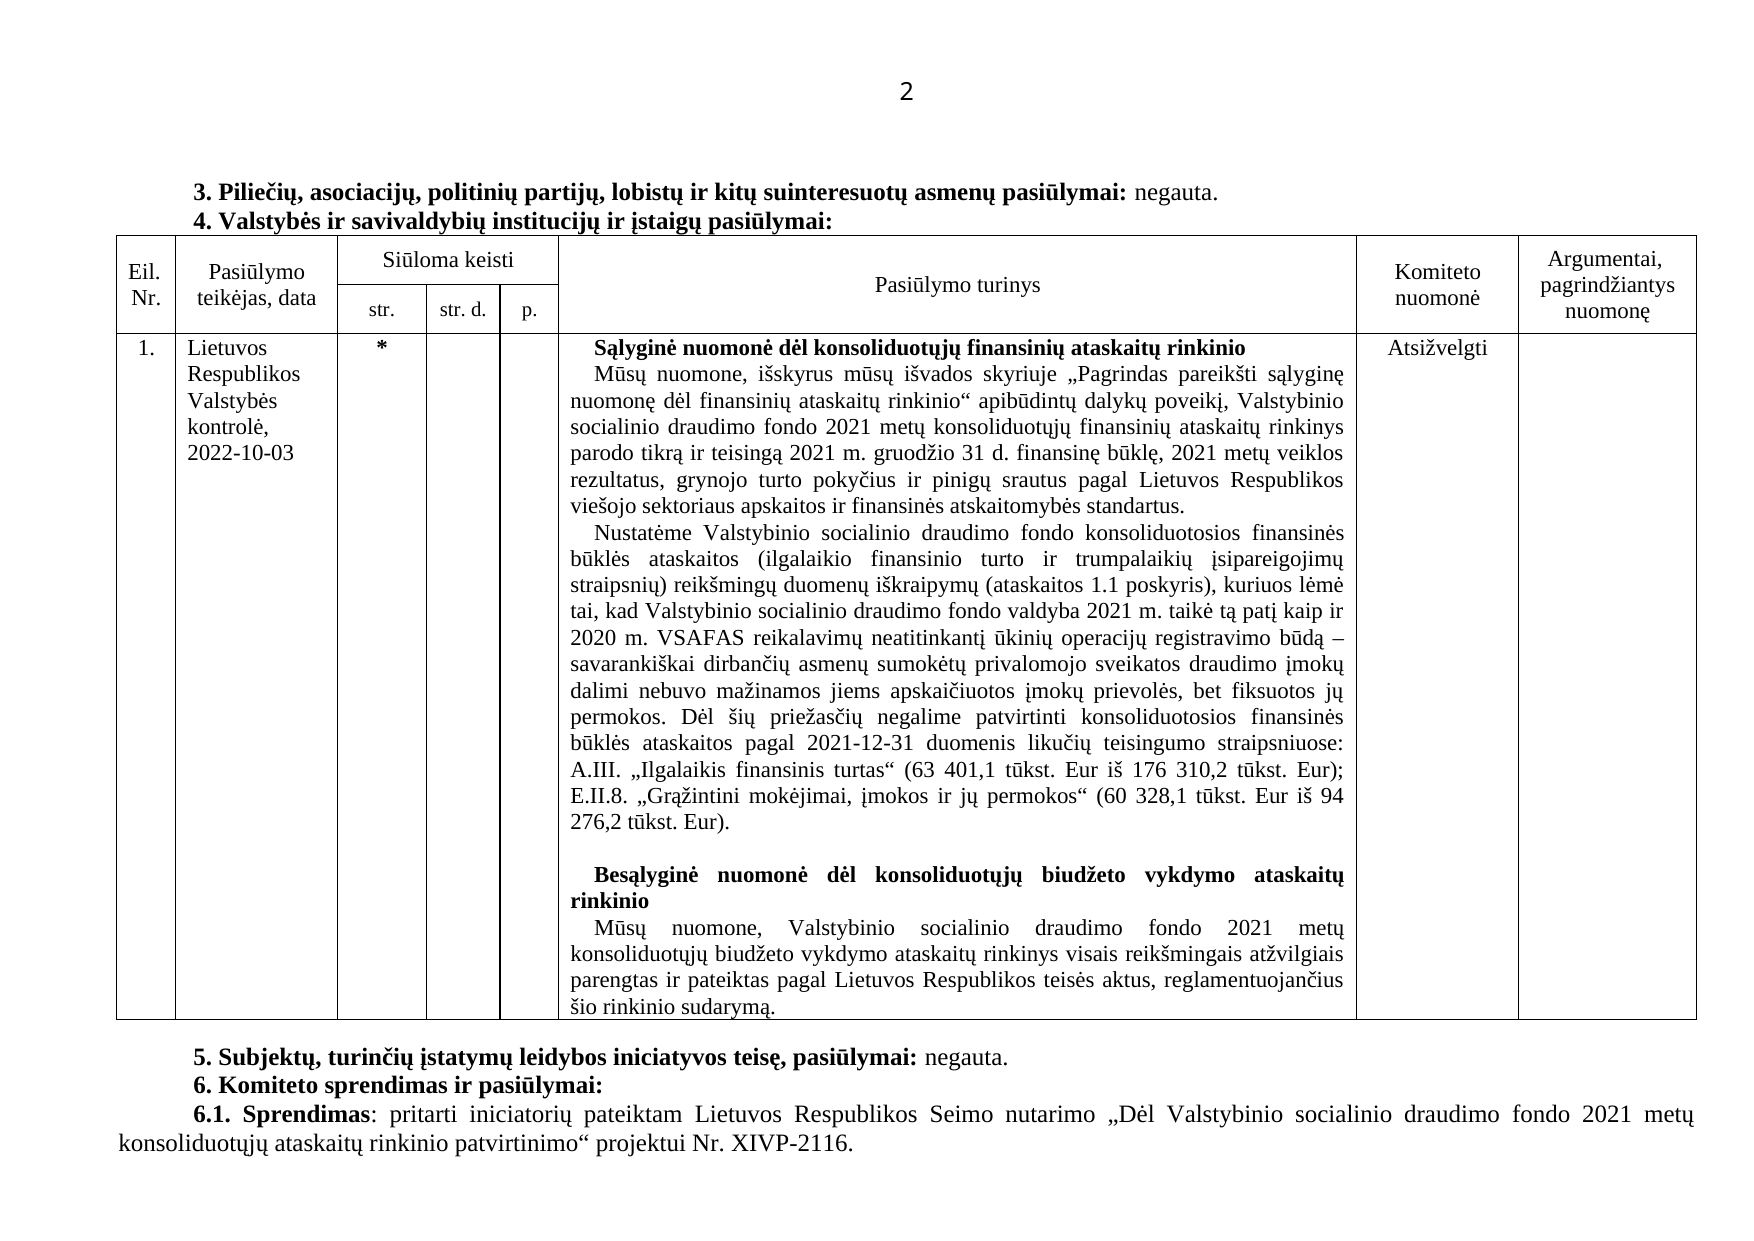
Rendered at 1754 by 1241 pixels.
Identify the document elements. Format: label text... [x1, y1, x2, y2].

table_header Komiteto nuomonė [1357, 236, 1518, 333]
subtitle 4. Valstybės ir savivaldybių institucijų ir įstaigų pasiūlymai: [118, 206, 1695, 235]
table_header Pasiūlymo teikėjas, data [176, 236, 337, 333]
subtitle 3. Piliečių, asociacijų, politinių partijų, lobistų ir kitų suinteresuotų asmenų pasiūlymai: negauta. [118, 177, 1695, 206]
table_cell * [338, 334, 426, 1019]
text 6.1. Sprendimas: pritarti iniciatorių pateiktam Lietuvos Respublikos Seimo nutarimo „Dėl Valstybinio socialinio draudimo fondo 2021 metų konsoliduotųjų ataskaitų rinkinio patvirtinimo“ projektui Nr. XIVP-2116. [118, 1099, 1695, 1157]
table_cell str. d. [427, 285, 499, 333]
table_cell str. [338, 285, 426, 333]
table_cell Atsižvelgti [1357, 334, 1518, 1019]
table_cell [501, 334, 558, 1019]
table_header Argumentai, pagrindžiantys nuomonę [1519, 236, 1696, 333]
table_cell Lietuvos Respublikos Valstybės kontrolė, 2022-10-03 [176, 334, 337, 1019]
table_cell 1. [117, 334, 175, 1019]
table_cell [427, 334, 499, 1019]
table_cell [1519, 334, 1696, 1019]
table_cell p. [501, 285, 558, 333]
table_cell Sąlyginė nuomonė dėl konsoliduotųjų finansinių ataskaitų rinkinio Mūsų nuomone, išskyrus mūsų išvados skyriuje „Pagrindas pareikšti sąlyginę nuomonę dėl finansinių ataskaitų rinkinio“ apibūdintų dalykų poveikį, Valstybinio socialinio draudimo fondo 2021 metų konsoliduotųjų finansinių ataskaitų rinkinys parodo tikrą ir teisingą 2021 m. gruodžio 31 d. finansinę būklę, 2021 metų veiklos rezultatus, grynojo turto pokyčius ir pinigų srautus pagal Lietuvos Respublikos viešojo sektoriaus apskaitos ir finansinės atskaitomybės standartus. Nustatėme Valstybinio socialinio draudimo fondo konsoliduotosios finansinės būklės ataskaitos (ilgalaikio finansinio turto ir trumpalaikių įsipareigojimų straipsnių) reikšmingų duomenų iškraipymų (ataskaitos 1.1 poskyris), kuriuos lėmė tai, kad Valstybinio socialinio draudimo fondo valdyba 2021 m. taikė tą patį kaip ir 2020 m. VSAFAS reikalavimų neatitinkantį ūkinių operacijų registravimo būdą – savarankiškai dirbančių asmenų sumokėtų privalomojo sveikatos draudimo įmokų dalimi nebuvo mažinamos jiems apskaičiuotos įmokų prievolės, bet fiksuotos jų permokos. Dėl šių priežasčių negalime patvirtinti konsoliduotosios finansinės būklės ataskaitos pagal 2021-12-31 duomenis likučių teisingumo straipsniuose: A.III. „Ilgalaikis finansinis turtas“ (63 401,1 tūkst. Eur iš 176 310,2 tūkst. Eur); E.II.8. „Grąžintini mokėjimai, įmokos ir jų permokos“ (60 328,1 tūkst. Eur iš 94 276,2 tūkst. Eur). Besąlyginė nuomonė dėl konsoliduotųjų biudžeto vykdymo ataskaitų rinkinio Mūsų nuomone, Valstybinio socialinio draudimo fondo 2021 metų konsoliduotųjų biudžeto vykdymo ataskaitų rinkinys visais reikšmingais atžvilgiais parengtas ir pateiktas pagal Lietuvos Respublikos teisės aktus, reglamentuojančius šio rinkinio sudarymą. [559, 334, 1356, 1019]
subtitle 5. Subjektų, turinčių įstatymų leidybos iniciatyvos teisę, pasiūlymai: negauta. [118, 1042, 1695, 1071]
text 6. Komiteto sprendimas ir pasiūlymai: [118, 1071, 1695, 1099]
table_header Pasiūlymo turinys [559, 236, 1356, 333]
table_header Siūloma keisti [338, 236, 558, 284]
table_header Eil. Nr. [117, 236, 175, 333]
